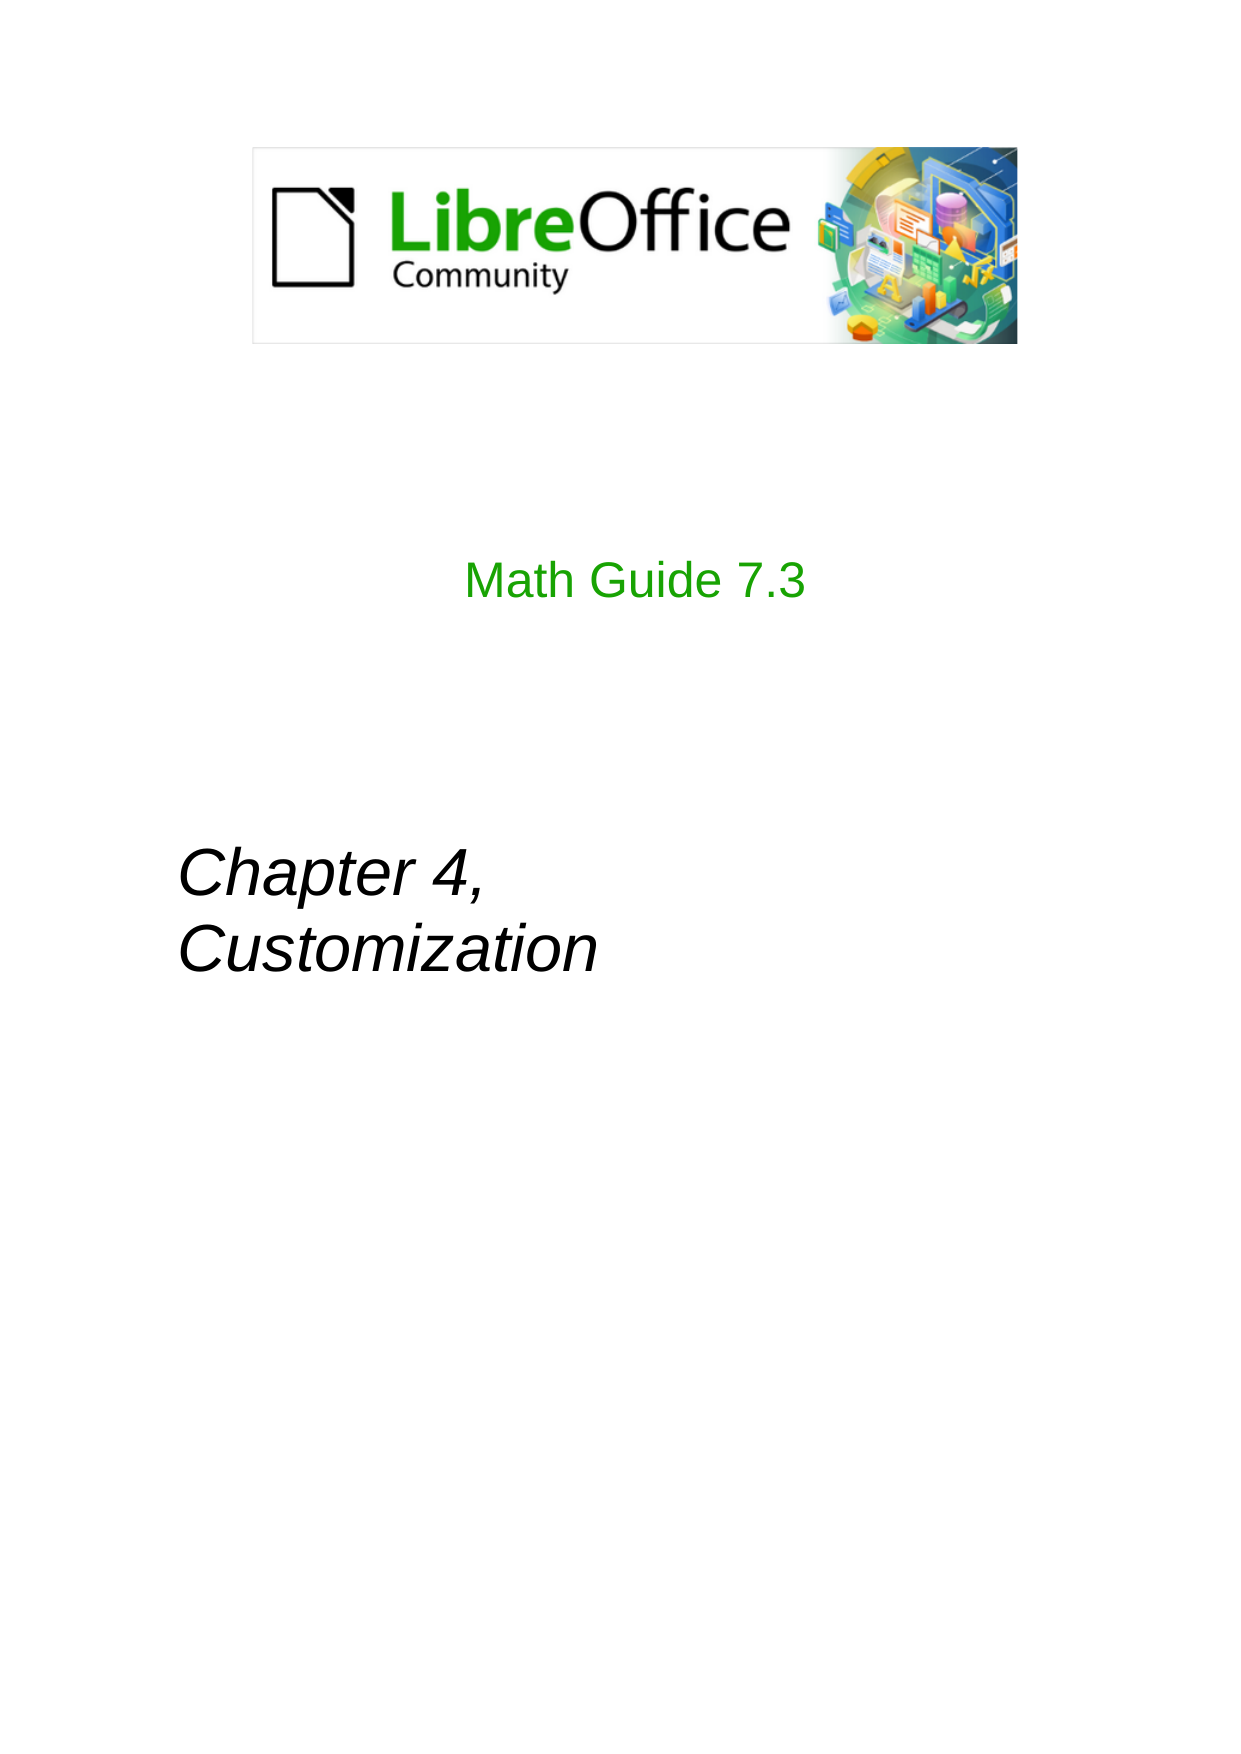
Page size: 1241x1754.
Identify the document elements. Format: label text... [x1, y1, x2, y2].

title Chapter 4, Customization [177, 833, 1093, 986]
text Math Guide 7.3 [177, 550, 1093, 608]
picture [252, 147, 1018, 344]
